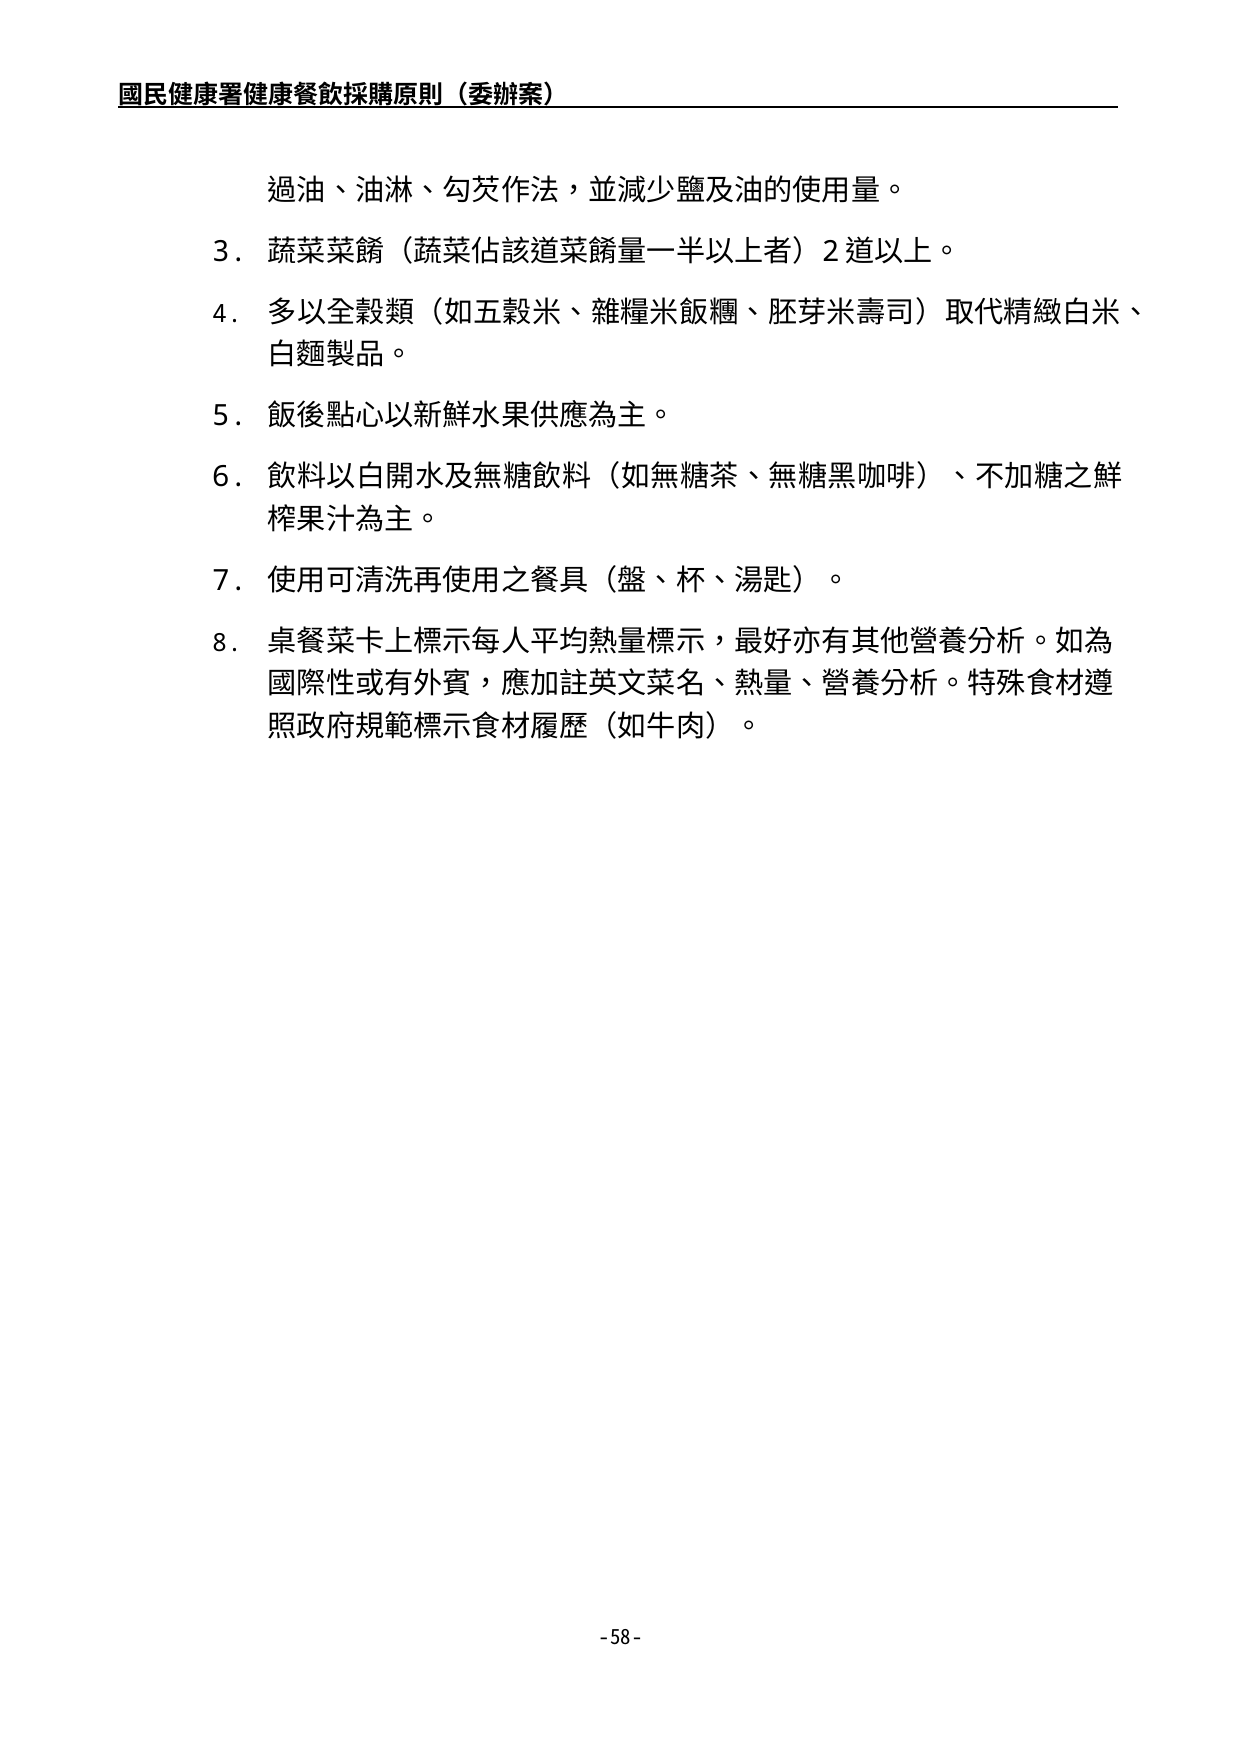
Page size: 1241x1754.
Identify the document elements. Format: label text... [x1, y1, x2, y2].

list 飲料以白開水及無糖飲料（如無糖茶、無糖黑咖啡）、不加糖之鮮榨果汁為主。 [212, 453, 1122, 538]
list 蔬菜菜餚（蔬菜佔該道菜餚量一半以上者）2道以上。 [212, 227, 1122, 270]
list 桌餐菜卡上標示每人平均熱量標示，最好亦有其他營養分析。如為國際性或有外賓，應加註英文菜名、熱量、營養分析。特殊食材遵照政府規範標示食材履歷（如牛肉）。 [212, 617, 1122, 744]
list 多以全穀類（如五穀米、雜糧米飯糰、胚芽米壽司）取代精緻白米、白麵製品。 [212, 288, 1122, 373]
list 過油、油淋、勾芡作法，並減少鹽及油的使用量。 [212, 166, 1122, 208]
list 使用可清洗再使用之餐具（盤、杯、湯匙）。 [212, 556, 1122, 599]
list 飯後點心以新鮮水果供應為主。 [212, 392, 1122, 434]
